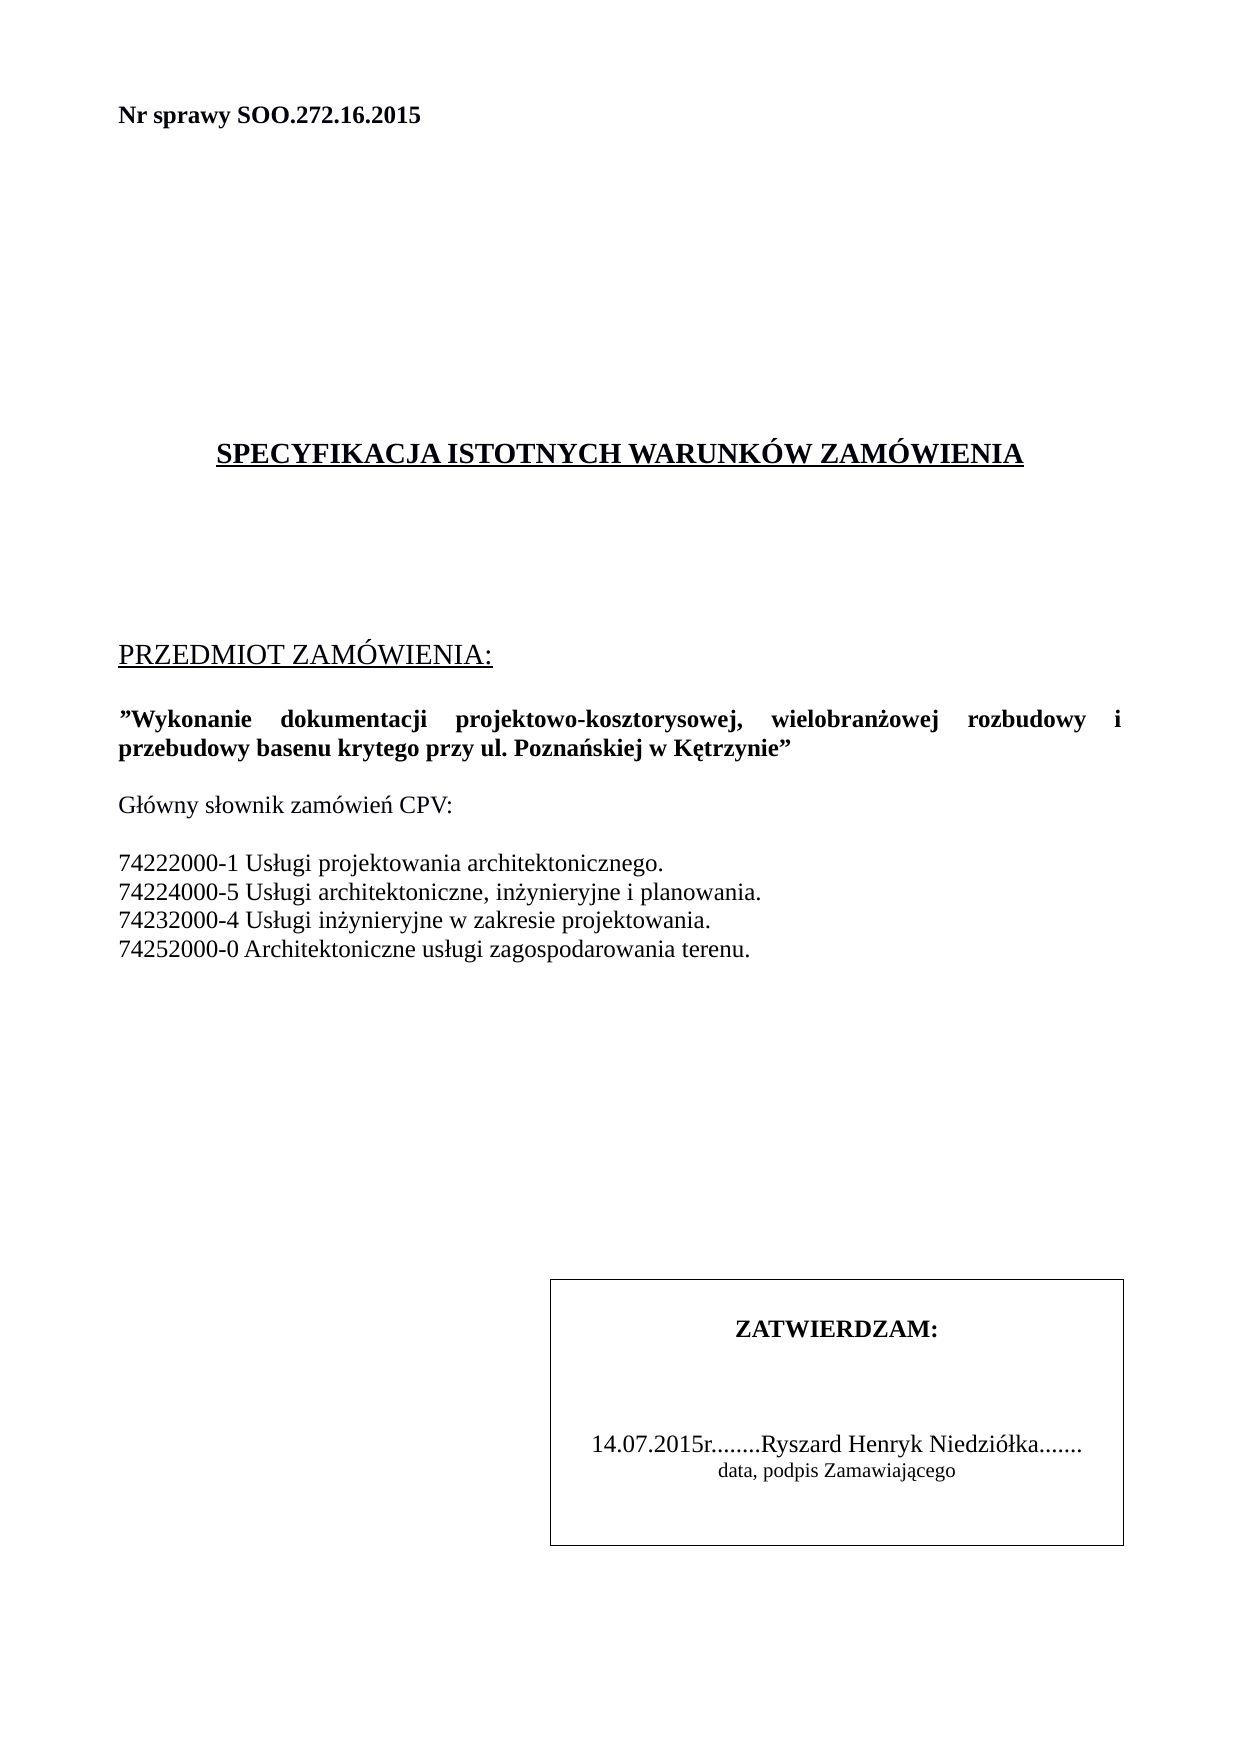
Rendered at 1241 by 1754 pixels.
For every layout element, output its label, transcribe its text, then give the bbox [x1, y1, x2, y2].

text Nr sprawy SOO.272.16.2015 [118, 101, 1122, 129]
text 74252000-0 Architektoniczne usługi zagospodarowania terenu. [118, 934, 1122, 963]
text PRZEDMIOT ZAMÓWIENIA: [118, 637, 1122, 671]
text Główny słownik zamówień CPV: [118, 791, 1122, 819]
text 74222000-1 Usługi projektowania architektonicznego. [118, 848, 1122, 877]
text 74224000-5 Usługi architektoniczne, inżynieryjne i planowania. [118, 877, 1122, 906]
text SPECYFIKACJA ISTOTNYCH WARUNKÓW ZAMÓWIENIA [118, 436, 1122, 469]
table_header ZATWIERDZAM: 14.07.2015r........Ryszard Henryk Niedziółka....... data, podpis Zamawiającego [551, 1280, 1123, 1545]
text ”Wykonanie dokumentacji projektowo-kosztorysowej, wielobranżowej rozbudowy i przebudowy basenu krytego przy ul. Poznańskiej w Kętrzynie” [118, 704, 1122, 762]
text 74232000-4 Usługi inżynieryjne w zakresie projektowania. [118, 906, 1122, 934]
